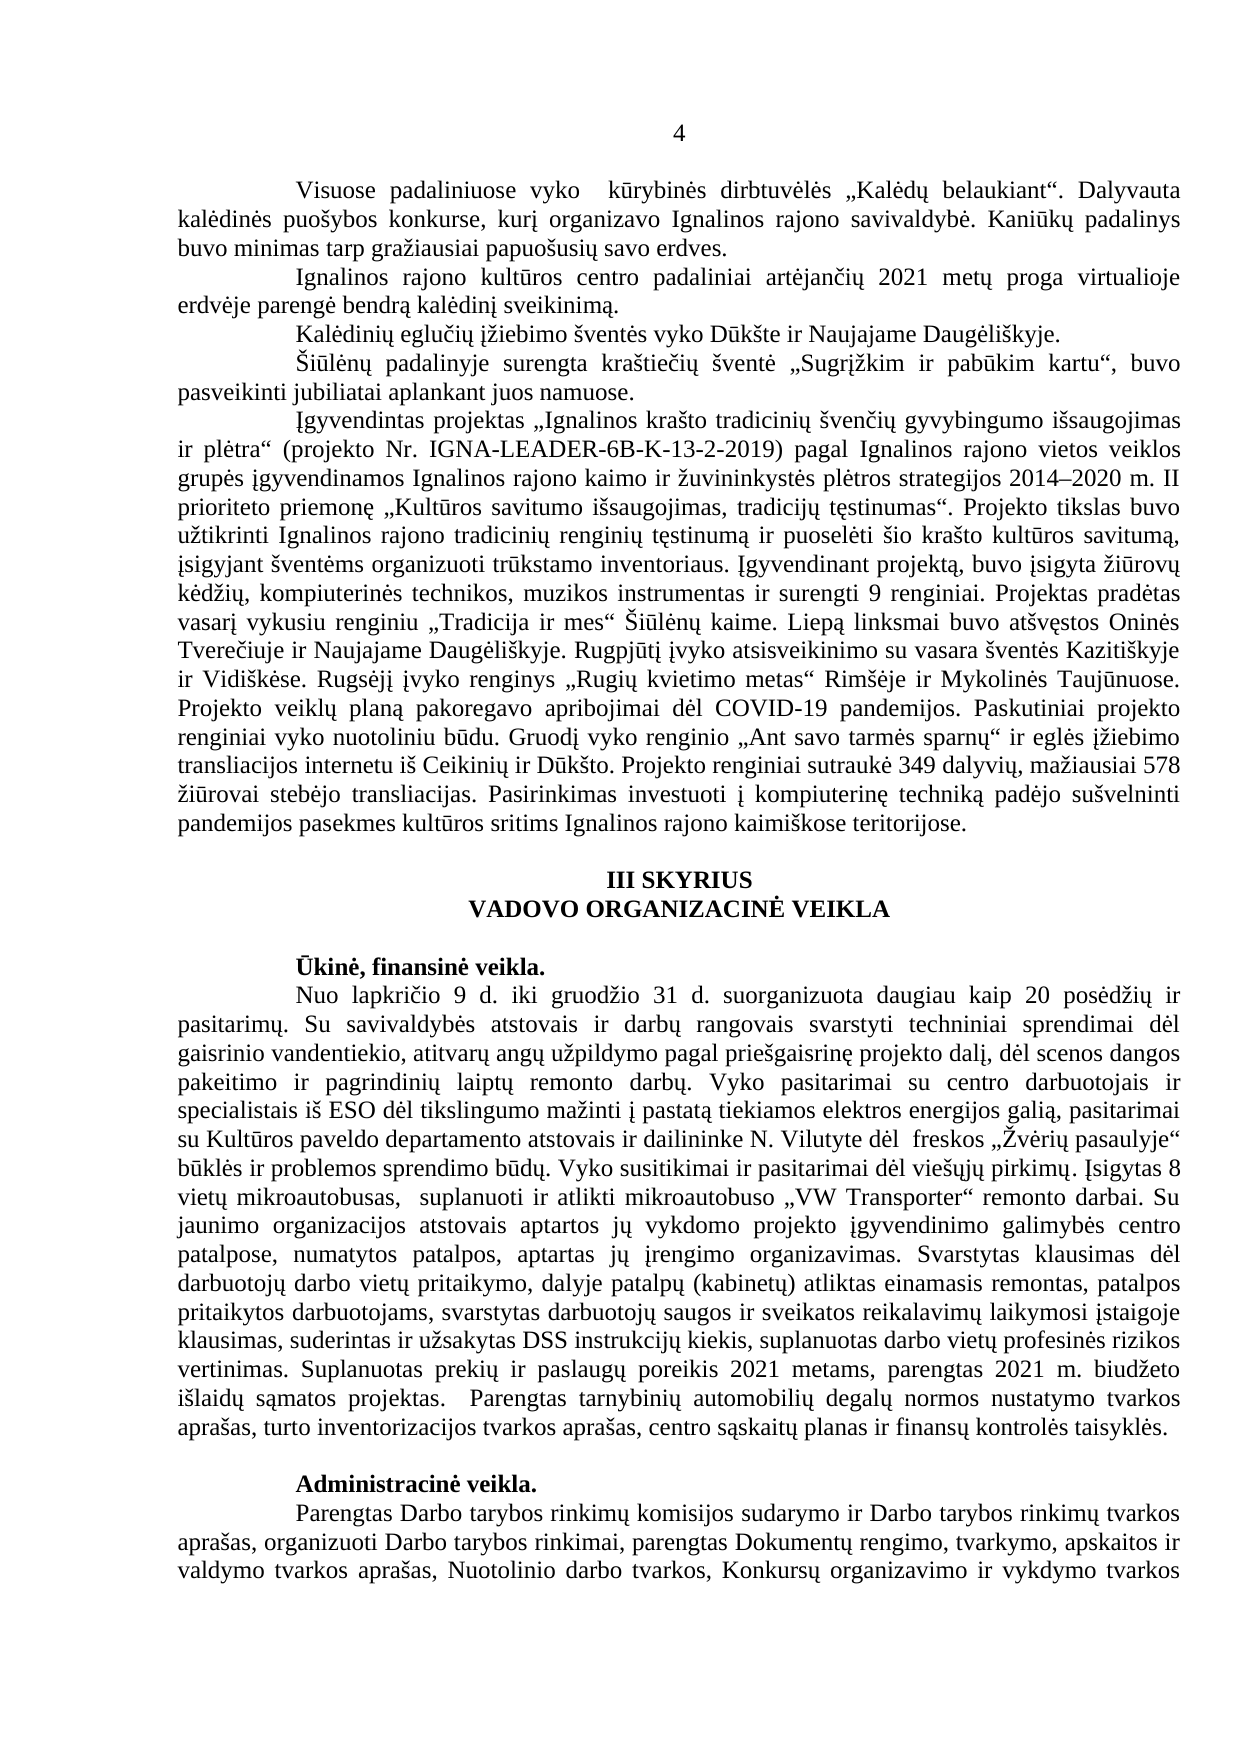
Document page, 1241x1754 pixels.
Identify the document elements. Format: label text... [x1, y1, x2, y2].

text Įgyvendintas projektas „Ignalinos krašto tradicinių švenčių gyvybingumo išsaugojimas ir plėtra“ (projekto Nr. IGNA-LEADER-6B-K-13-2-2019) pagal Ignalinos rajono vietos veiklos grupės įgyvendinamos Ignalinos rajono kaimo ir žuvininkystės plėtros strategijos 2014–2020 m. II prioriteto priemonę „Kultūros savitumo išsaugojimas, tradicijų tęstinumas“. Projekto tikslas buvo užtikrinti Ignalinos rajono tradicinių renginių tęstinumą ir puoselėti šio krašto kultūros savitumą, įsigyjant šventėms organizuoti trūkstamo inventoriaus. Įgyvendinant projektą, buvo įsigyta žiūrovų kėdžių, kompiuterinės technikos, muzikos instrumentas ir surengti 9 renginiai. Projektas pradėtas vasarį vykusiu renginiu „Tradicija ir mes“ Šiūlėnų kaime. Liepą linksmai buvo atšvęstos Oninės Tverečiuje ir Naujajame Daugėliškyje. Rugpjūtį įvyko atsisveikinimo su vasara šventės Kazitiškyje ir Vidiškėse. Rugsėjį įvyko renginys „Rugių kvietimo metas“ Rimšėje ir Mykolinės Taujūnuose. Projekto veiklų planą pakoregavo apribojimai dėl COVID-19 pandemijos. Paskutiniai projekto renginiai vyko nuotoliniu būdu. Gruodį vyko renginio „Ant savo tarmės sparnų“ ir eglės įžiebimo transliacijos internetu iš Ceikinių ir Dūkšto. Projekto renginiai sutraukė 349 dalyvių, mažiausiai 578 žiūrovai stebėjo transliacijas. Pasirinkimas investuoti į kompiuterinę techniką padėjo sušvelninti pandemijos pasekmes kultūros sritims Ignalinos rajono kaimiškose teritorijose. [177, 406, 1181, 837]
text Ūkinė, finansinė veikla. [177, 952, 1181, 981]
text Nuo lapkričio 9 d. iki gruodžio 31 d. suorganizuota daugiau kaip 20 posėdžių ir pasitarimų. Su savivaldybės atstovais ir darbų rangovais svarstyti techniniai sprendimai dėl gaisrinio vandentiekio, atitvarų angų užpildymo pagal priešgaisrinę projekto dalį, dėl scenos dangos pakeitimo ir pagrindinių laiptų remonto darbų. Vyko pasitarimai su centro darbuotojais ir specialistais iš ESO dėl tikslingumo mažinti į pastatą tiekiamos elektros energijos galią, pasitarimai su Kultūros paveldo departamento atstovais ir dailininke N. Vilutyte dėl freskos „Žvėrių pasaulyje“ būklės ir problemos sprendimo būdų. Vyko susitikimai ir pasitarimai dėl viešųjų pirkimų. Įsigytas 8 vietų mikroautobusas, suplanuoti ir atlikti mikroautobuso „VW Transporter“ remonto darbai. Su jaunimo organizacijos atstovais aptartos jų vykdomo projekto įgyvendinimo galimybės centro patalpose, numatytos patalpos, aptartas jų įrengimo organizavimas. Svarstytas klausimas dėl darbuotojų darbo vietų pritaikymo, dalyje patalpų (kabinetų) atliktas einamasis remontas, patalpos pritaikytos darbuotojams, svarstytas darbuotojų saugos ir sveikatos reikalavimų laikymosi įstaigoje klausimas, suderintas ir užsakytas DSS instrukcijų kiekis, suplanuotas darbo vietų profesinės rizikos vertinimas. Suplanuotas prekių ir paslaugų poreikis 2021 metams, parengtas 2021 m. biudžeto išlaidų sąmatos projektas. Parengtas tarnybinių automobilių degalų normos nustatymo tvarkos aprašas, turto inventorizacijos tvarkos aprašas, centro sąskaitų planas ir finansų kontrolės taisyklės. [177, 981, 1181, 1441]
text III SKYRIUS [177, 866, 1181, 894]
text Visuose padaliniuose vyko kūrybinės dirbtuvėlės „Kalėdų belaukiant“. Dalyvauta kalėdinės puošybos konkurse, kurį organizavo Ignalinos rajono savivaldybė. Kaniūkų padalinys buvo minimas tarp gražiausiai papuošusių savo erdves. [177, 176, 1181, 262]
text Parengtas Darbo tarybos rinkimų komisijos sudarymo ir Darbo tarybos rinkimų tvarkos aprašas, organizuoti Darbo tarybos rinkimai, parengtas Dokumentų rengimo, tvarkymo, apskaitos ir valdymo tvarkos aprašas, Nuotolinio darbo tvarkos, Konkursų organizavimo ir vykdymo tvarkos [177, 1498, 1181, 1584]
text Kalėdinių eglučių įžiebimo šventės vyko Dūkšte ir Naujajame Daugėliškyje. [177, 319, 1181, 348]
text Šiūlėnų padalinyje surengta kraštiečių šventė „Sugrįžkim ir pabūkim kartu“, buvo pasveikinti jubiliatai aplankant juos namuose. [177, 348, 1181, 406]
text VADOVO ORGANIZACINĖ VEIKLA [177, 894, 1181, 923]
text Ignalinos rajono kultūros centro padaliniai artėjančių 2021 metų proga virtualioje erdvėje parengė bendrą kalėdinį sveikinimą. [177, 262, 1181, 319]
text Administracinė veikla. [177, 1469, 1181, 1498]
